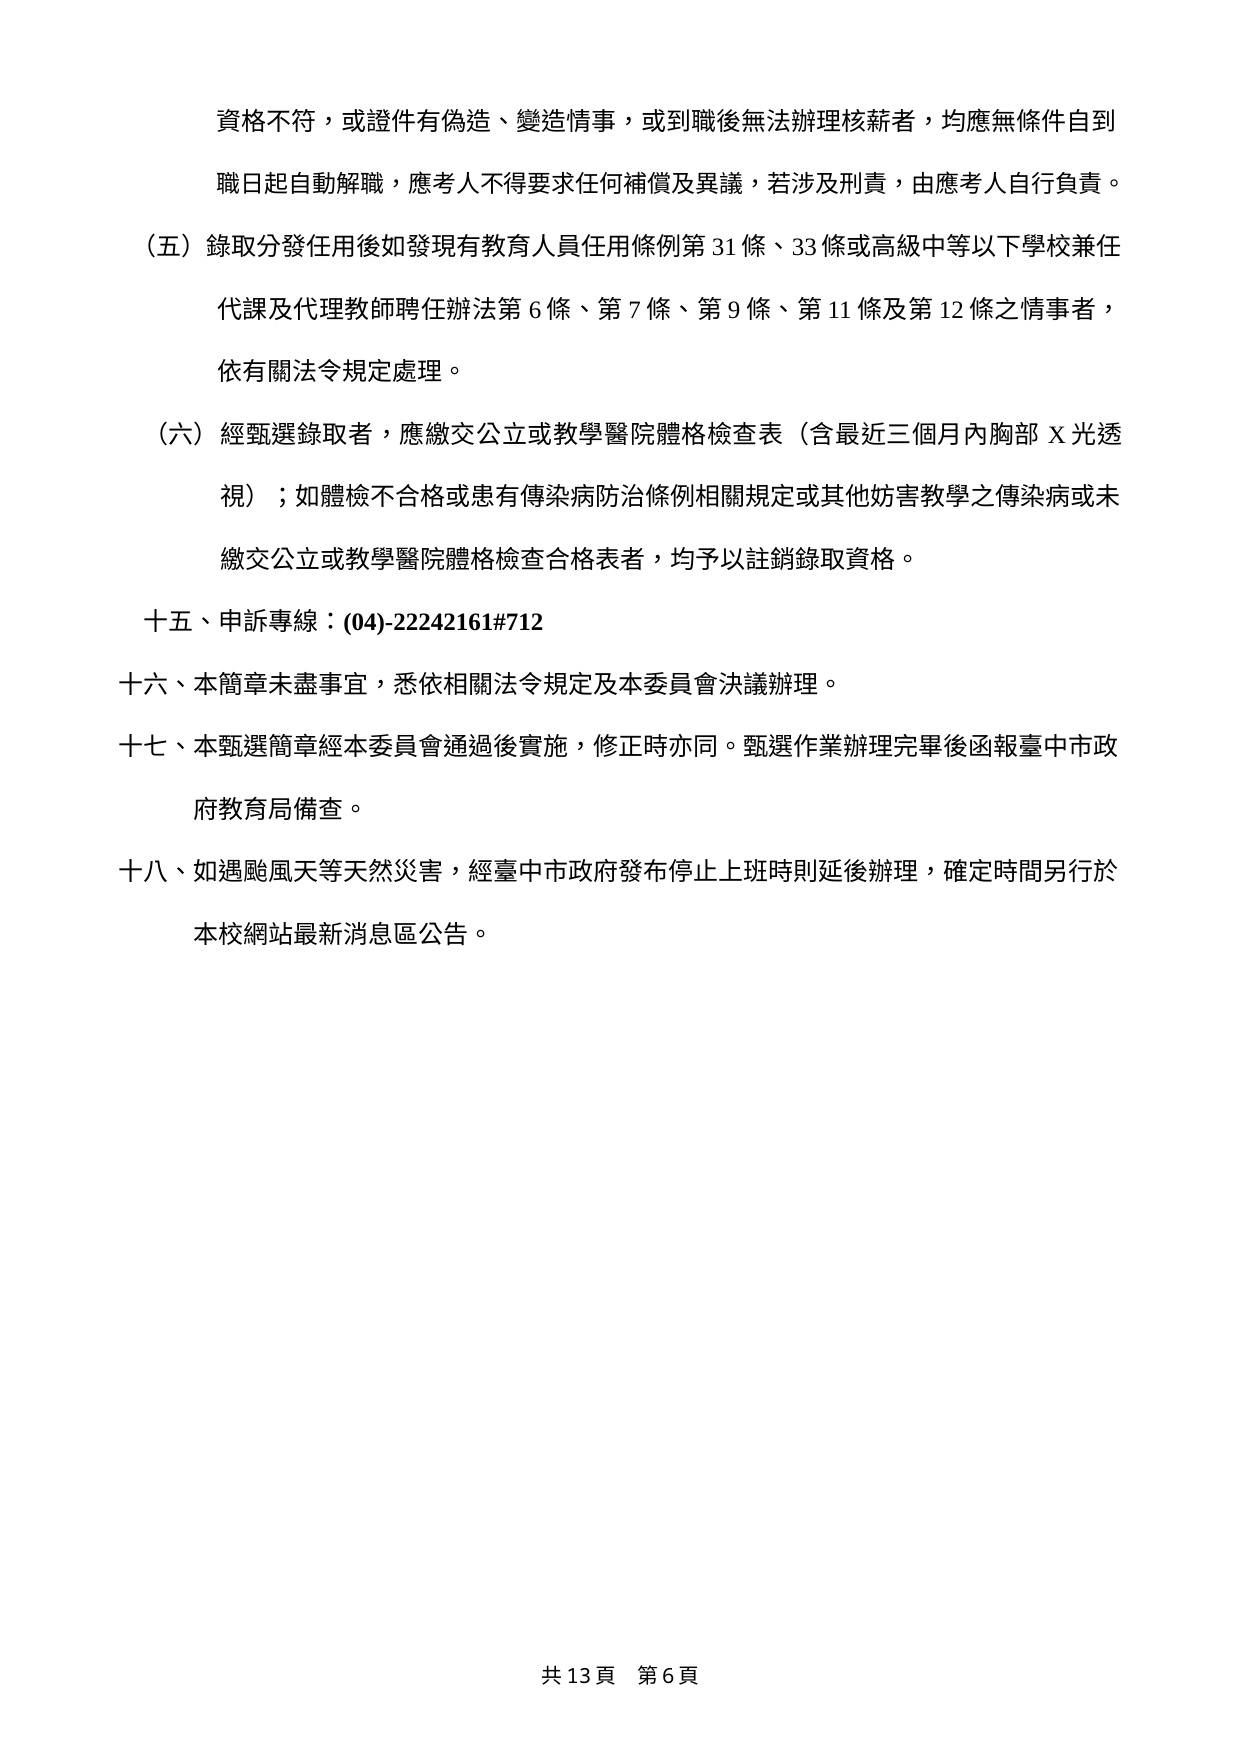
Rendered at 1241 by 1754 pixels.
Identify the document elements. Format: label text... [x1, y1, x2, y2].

text 十八、如遇颱風天等天然災害，經臺中市政府發布停止上班時則延後辦理，確定時間另行於本校網站最新消息區公告。 [118, 828, 1122, 953]
text 十七、本甄選簡章經本委員會通過後實施，修正時亦同。甄選作業辦理完畢後函報臺中市政府教育局備查。 [118, 703, 1122, 828]
text （五）錄取分發任用後如發現有教育人員任用條例第31條、33條或高級中等以下學校兼任代課及代理教師聘任辦法第6條、第7條、第9條、第11條及第12條之情事者，依有關法令規定處理。 [118, 203, 1122, 391]
text （六） 經甄選錄取者，應繳交公立或教學醫院體格檢查表（含最近三個月內胸部X光透視）；如體檢不合格或患有傳染病防治條例相關規定或其他妨害教學之傳染病或未繳交公立或教學醫院體格檢查合格表者，均予以註銷錄取資格。 [143, 391, 1122, 578]
text 十六、本簡章未盡事宜，悉依相關法令規定及本委員會決議辦理。 [118, 641, 1122, 703]
text 十五、申訴專線：(04)-22242161#712 [143, 578, 1122, 641]
text （四）經甄試錄取之代理教師，請準備所需證件正、影本各一份，正本驗畢退還。若發現資格不符，或證件有偽造、變造情事，或到職後無法辦理核薪者，均應無條件自到職日起自動解職，應考人不得要求任何補償及異議，若涉及刑責，由應考人自行負責。 [141, 78, 1122, 203]
